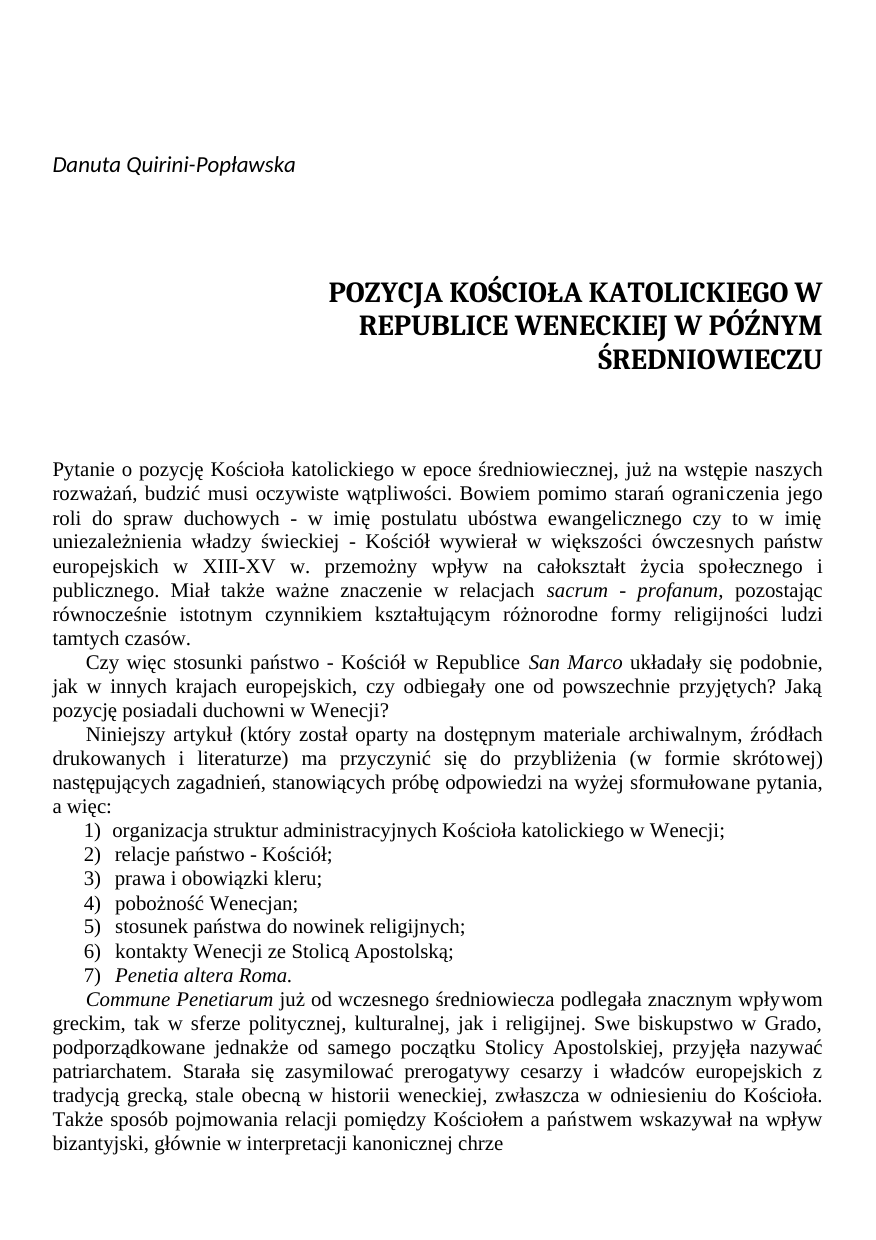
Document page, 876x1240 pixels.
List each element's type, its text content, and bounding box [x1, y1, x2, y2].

text Niniejszy artykuł (który został oparty na dostępnym materiale archiwalnym, źró­dłach drukowanych i literaturze) ma przyczynić się do przybliżenia (w formie skróto­wej) następujących zagadnień, stanowiących próbę odpowiedzi na wyżej sformułowa­ne pytania, a więc: [52, 722, 823, 818]
list relacje państwo - Kościół; [52, 842, 823, 866]
text Commune Penetiarum już od wczesnego średniowiecza podlegała znacznym wpły­wom greckim, tak w sferze politycznej, kulturalnej, jak i religijnej. Swe biskupstwo w Grado, podporządkowane jednakże od samego początku Stolicy Apostolskiej, przy­jęła nazywać patriarchatem. Starała się zasymilować prerogatywy cesarzy i władców europejskich z tradycją grecką, stale obecną w historii weneckiej, zwłaszcza w odnie­sieniu do Kościoła. Także sposób pojmowania relacji pomiędzy Kościołem a pań­stwem wskazywał na wpływ bizantyjski, głównie w interpretacji kanonicznej chrze­ [52, 987, 823, 1155]
list organizacja struktur administracyjnych Kościoła katolickiego w Wenecji; [52, 818, 823, 842]
subtitle POZYCJA KOŚCIOŁA KATOLICKIEGO W REPUBLICE WENECKIEJ W PÓŹNYM ŚREDNIOWIECZU [283, 276, 823, 376]
text Pytanie o pozycję Kościoła katolickiego w epoce średniowiecznej, już na wstępie na­szych rozważań, budzić musi oczywiste wątpliwości. Bowiem pomimo starań ograni­czenia jego roli do spraw duchowych - w imię postulatu ubóstwa ewangelicznego czy to w imię uniezależnienia władzy świeckiej - Kościół wywierał w większości ówcze­snych państw europejskich w XIII-XV w. przemożny wpływ na całokształt życia spo­łecznego i publicznego. Miał także ważne znaczenie w relacjach sacrum - profanum, pozostając równocześnie istotnym czynnikiem kształtującym różnorodne formy religij­ności ludzi tamtych czasów. [52, 457, 823, 650]
text Czy więc stosunki państwo - Kościół w Republice San Marco układały się podob­nie, jak w innych krajach europejskich, czy odbiegały one od powszechnie przyjętych? Jaką pozycję posiadali duchowni w Wenecji? [52, 650, 823, 722]
text Danuta Quirini-Popławska [52, 150, 823, 178]
list Penetia altera Roma. [52, 963, 823, 987]
list prawa i obowiązki kleru; [52, 866, 823, 890]
list stosunek państwa do nowinek religijnych; [52, 914, 823, 938]
list pobożność Wenecjan; [52, 890, 823, 914]
list kontakty Wenecji ze Stolicą Apostolską; [52, 938, 823, 963]
